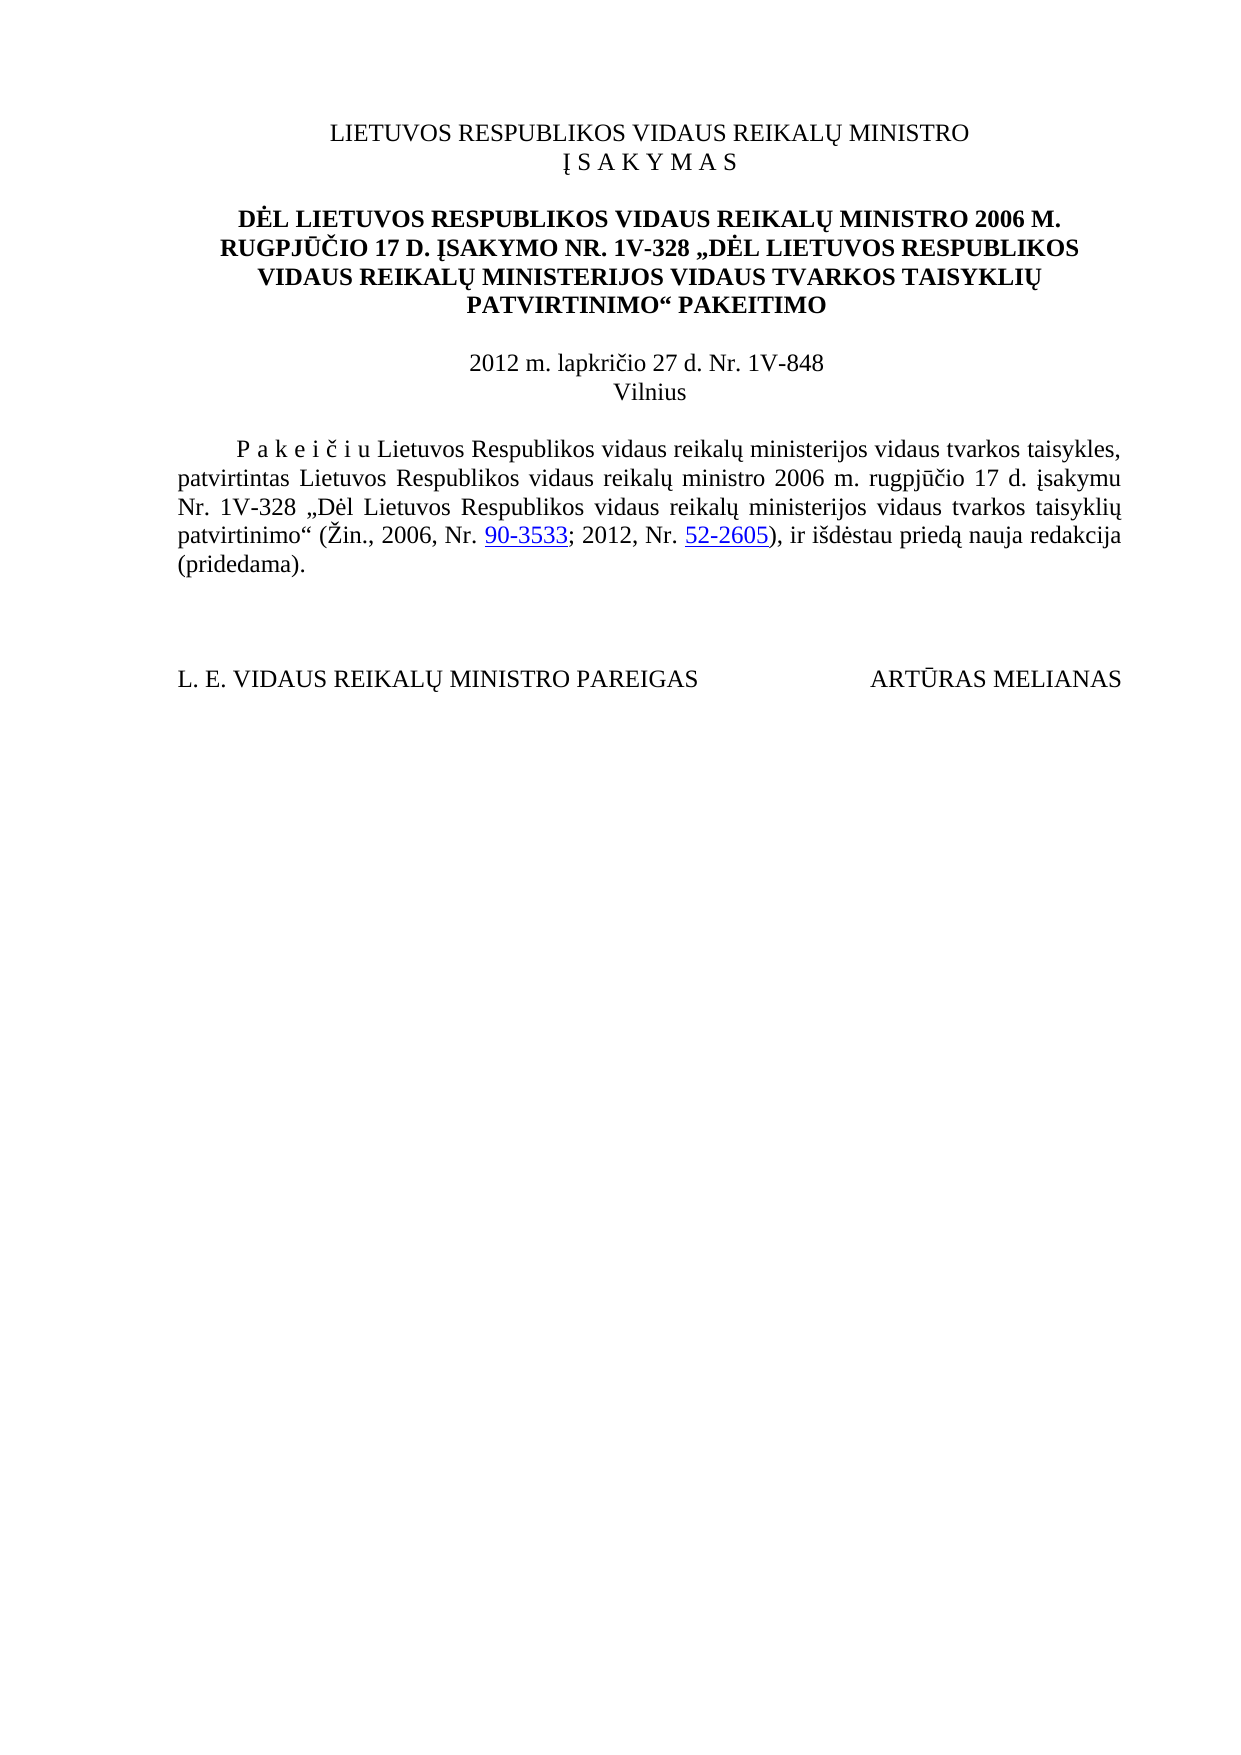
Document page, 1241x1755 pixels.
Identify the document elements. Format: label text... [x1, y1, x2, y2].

text LIETUVOS RESPUBLIKOS VIDAUS REIKALŲ MINISTRO [177, 118, 1122, 147]
text Vilnius [177, 377, 1122, 406]
text Į S A K Y M A S [177, 147, 1122, 176]
text DĖL LIETUVOS RESPUBLIKOS VIDAUS REIKALŲ MINISTRO 2006 m. RUGPJŪČIO 17 d. ĮSAKYMO Nr. 1V-328 „DĖL LIETUVOS RESPUBLIKOS VIDAUS REIKALŲ MINISTERIJOS VIDAUS TVARKOS TAISYKLIŲ PATVIRTINIMO“ PAKEITIMO [177, 204, 1122, 319]
text 2012 m. lapkričio 27 d. Nr. 1V-848 [177, 348, 1122, 377]
text P a k e i č i u Lietuvos Respublikos vidaus reikalų ministerijos vidaus tvarkos taisykles, patvirtintas Lietuvos Respublikos vidaus reikalų ministro 2006 m. rugpjūčio 17 d. įsakymu Nr. 1V-328 „Dėl Lietuvos Respublikos vidaus reikalų ministerijos vidaus tvarkos taisyklių patvirtinimo“ (Žin., 2006, Nr. 90-3533; 2012, Nr. 52-2605), ir išdėstau priedą nauja redakcija (pridedama). [177, 434, 1122, 578]
text L. e. vidaus reikalų ministro pareigas Artūras Melianas [177, 664, 1122, 693]
